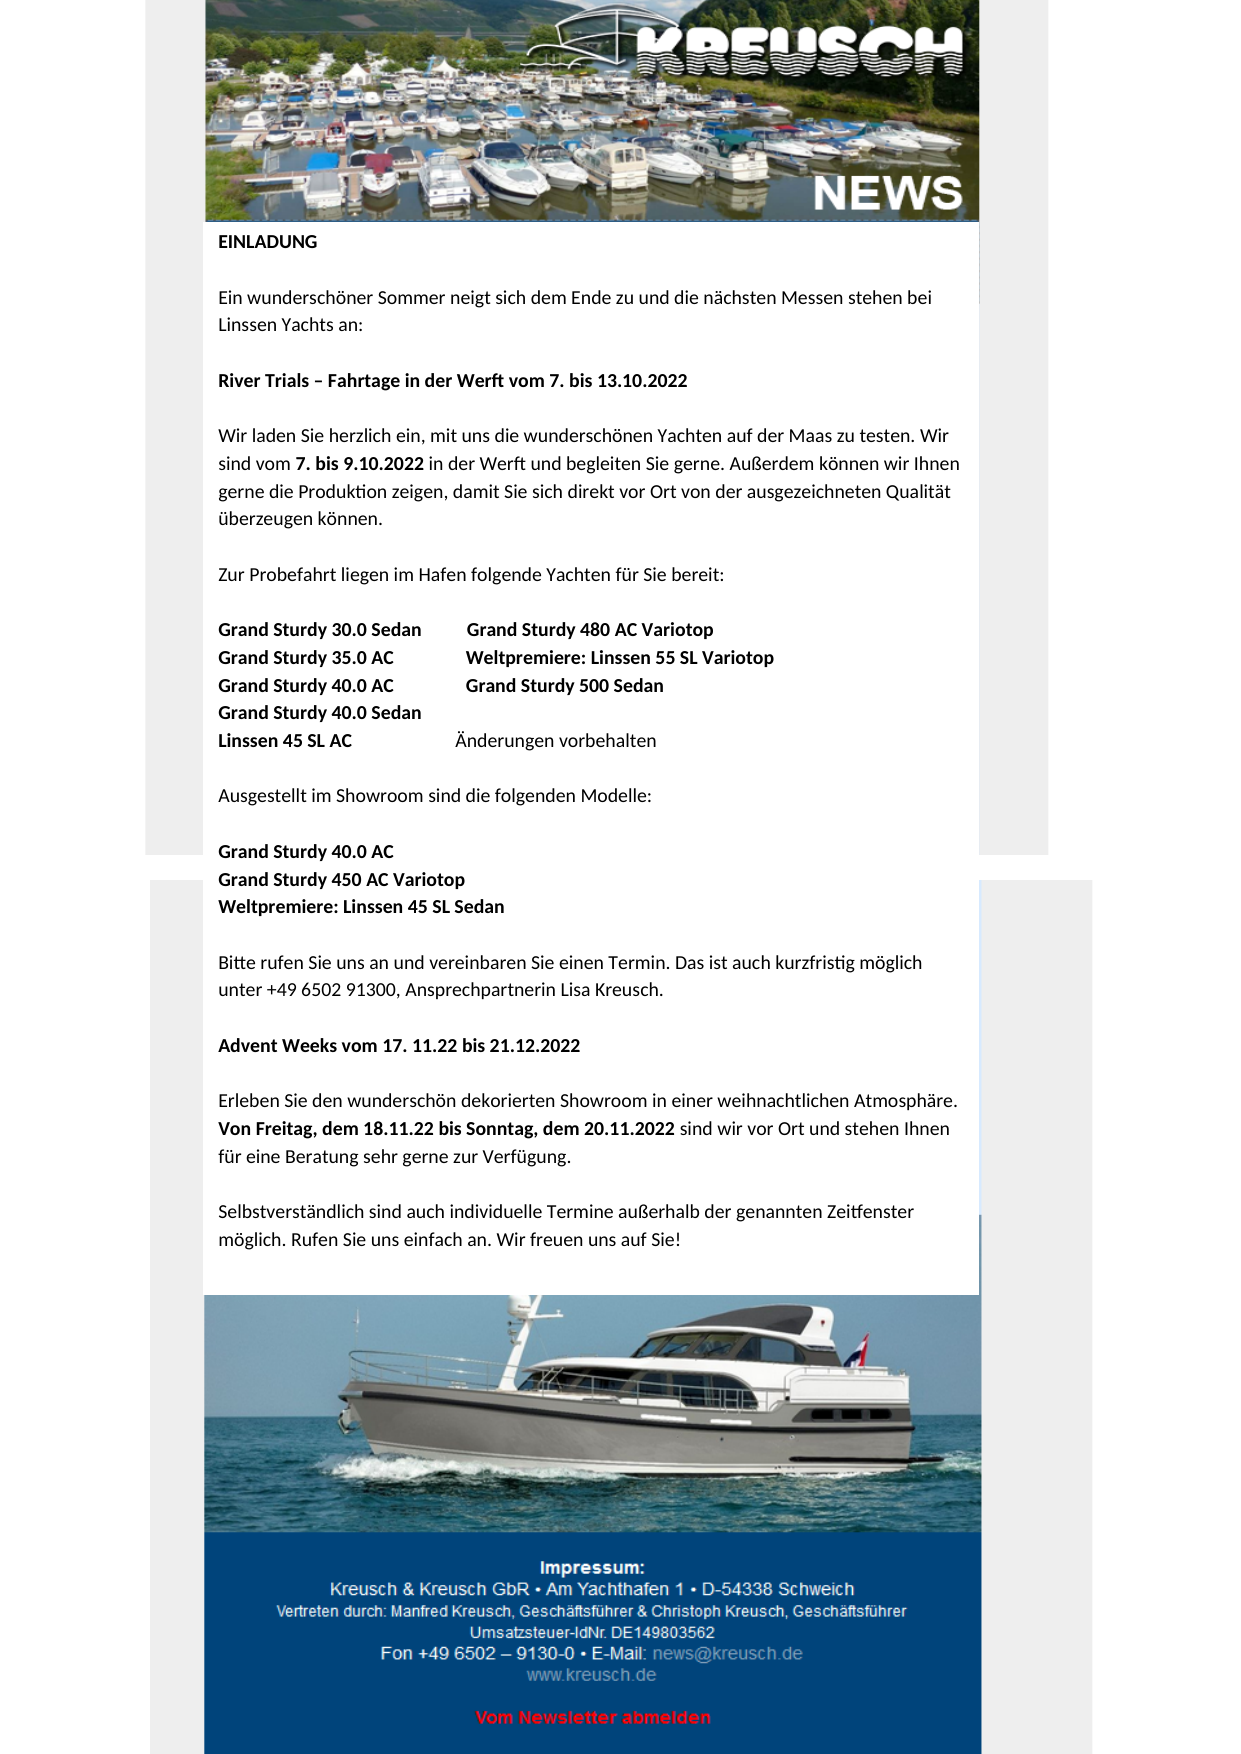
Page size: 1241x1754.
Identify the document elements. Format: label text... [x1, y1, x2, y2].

text EINLADUNG Ein wunderschöner Sommer neigt sich dem Ende zu und die nächsten Messen stehen bei Linssen Yachts an: River Trials – Fahrtage in der Werft vom 7. bis 13.10.2022 Wir laden Sie herzlich ein, mit uns die wunderschönen Yachten auf der Maas zu testen. Wir sind vom 7. bis 9.10.2022 in der Werft und begleiten Sie gerne. Außerdem können wir Ihnen gerne die Produktion zeigen, damit Sie sich direkt vor Ort von der ausgezeichneten Qualität überzeugen können. Zur Probefahrt liegen im Hafen folgende Yachten für Sie bereit: Grand Sturdy 30.0 Sedan Grand Sturdy 480 AC Variotop Grand Sturdy 35.0 AC Weltpremiere: Linssen 55 SL Variotop Grand Sturdy 40.0 AC Grand Sturdy 500 Sedan Grand Sturdy 40.0 Sedan Linssen 45 SL AC Änderungen vorbehalten Ausgestellt im Showroom sind die folgenden Modelle: Grand Sturdy 40.0 AC Grand Sturdy 450 AC Variotop Weltpremiere: Linssen 45 SL Sedan Bitte rufen Sie uns an und vereinbaren Sie einen Termin. Das ist auch kurzfristig möglich unter +49 6502 91300, Ansprechpartnerin Lisa Kreusch. Advent Weeks vom 17. 11.22 bis 21.12.2022 Erleben Sie den wunderschön dekorierten Showroom in einer weihnachtlichen Atmosphäre. Von Freitag, dem 18.11.22 bis Sonntag, dem 20.11.2022 sind wir vor Ort und stehen Ihnen für eine Beratung sehr gerne zur Verfügung. Selbstverständlich sind auch individuelle Termine außerhalb der genannten Zeitfenster möglich. Rufen Sie uns einfach an. Wir freuen uns auf Sie! [218, 229, 964, 1251]
